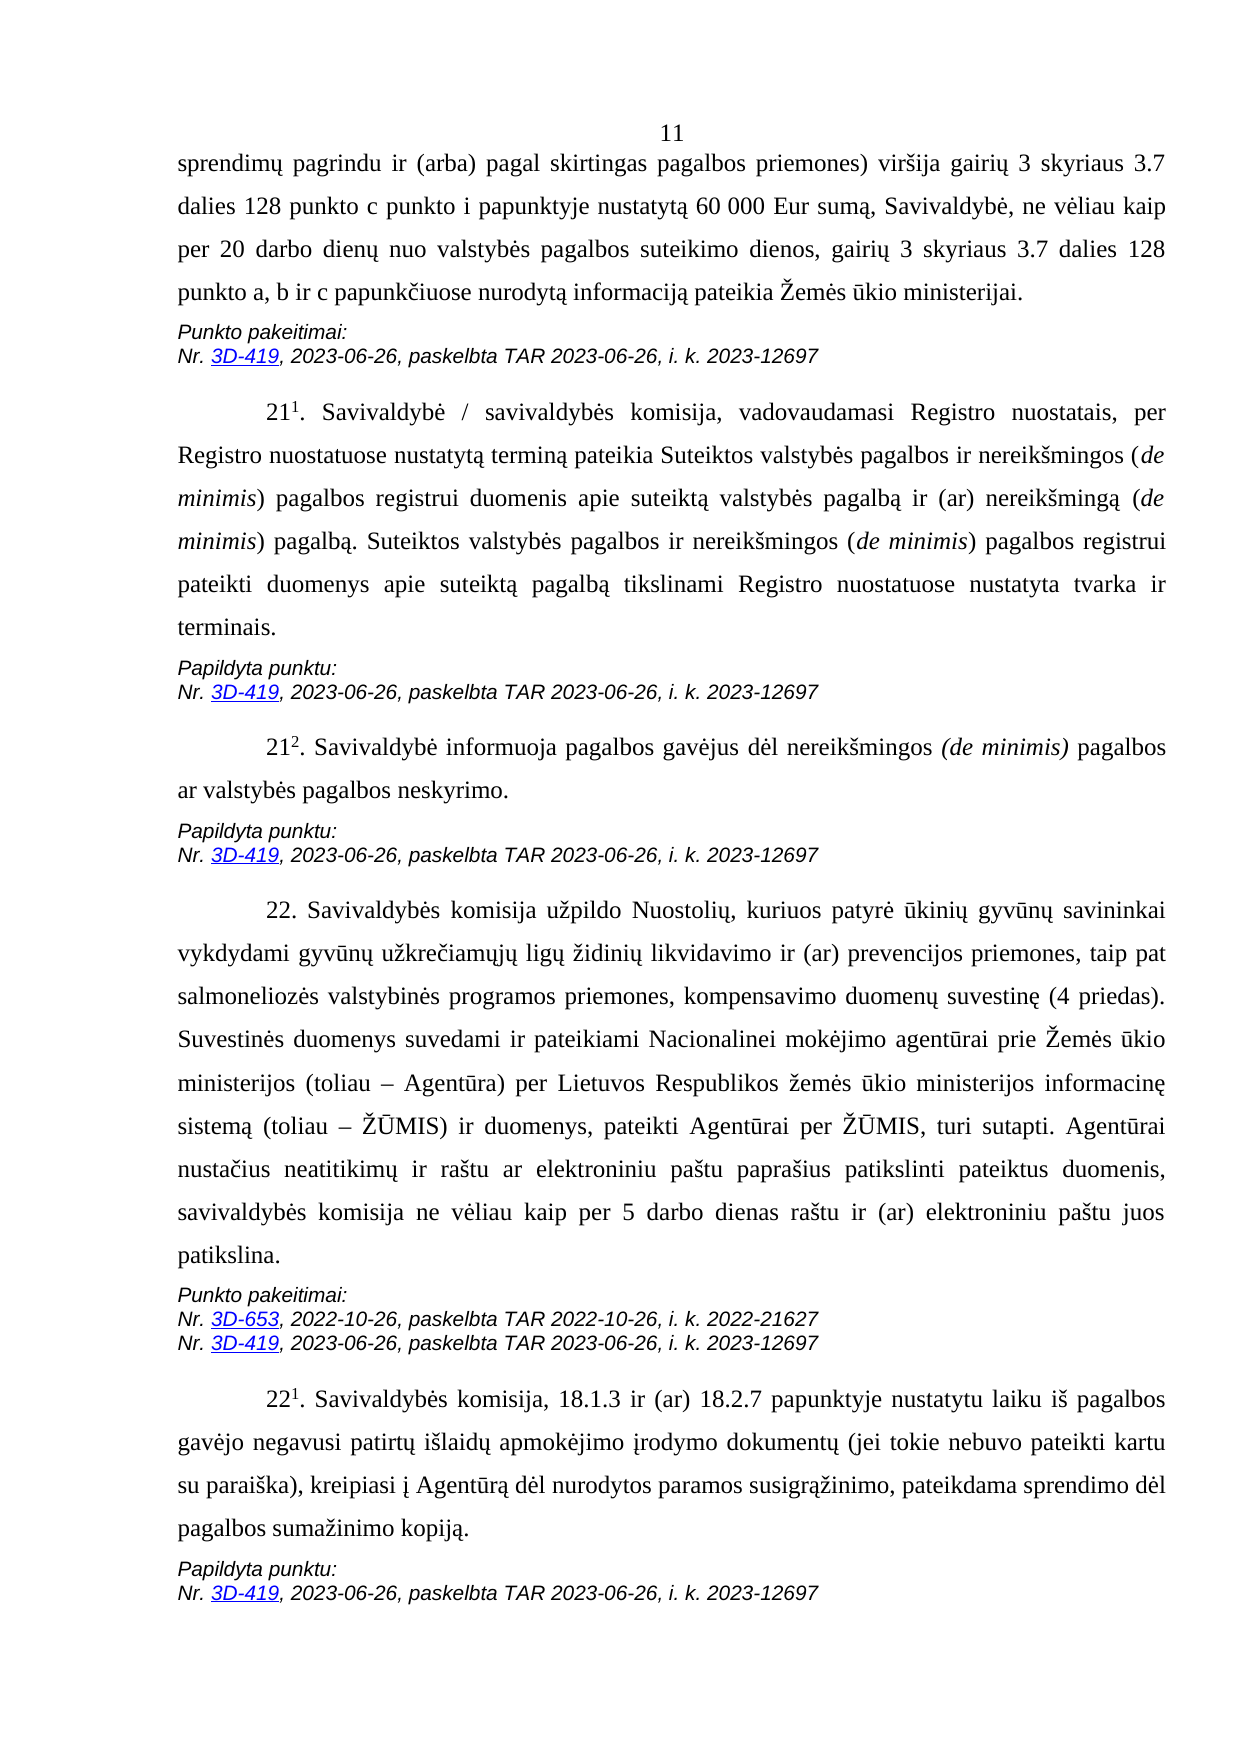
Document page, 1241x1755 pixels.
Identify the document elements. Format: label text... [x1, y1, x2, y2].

text Nr. 3D-419, 2023-06-26, paskelbta TAR 2023-06-26, i. k. 2023-12697 [177, 1580, 1166, 1604]
text Nr. 3D-419, 2023-06-26, paskelbta TAR 2023-06-26, i. k. 2023-12697 [177, 679, 1166, 703]
text Papildyta punktu: [177, 818, 1166, 842]
text Punkto pakeitimai: [177, 320, 1166, 344]
text Nr. 3D-419, 2023-06-26, paskelbta TAR 2023-06-26, i. k. 2023-12697 [177, 1331, 1166, 1355]
text Punkto pakeitimai: [177, 1283, 1166, 1307]
text Nr. 3D-419, 2023-06-26, paskelbta TAR 2023-06-26, i. k. 2023-12697 [177, 842, 1166, 866]
text Papildyta punktu: [177, 656, 1166, 679]
text 22. Savivaldybės komisija užpildo Nuostolių, kuriuos patyrė ūkinių gyvūnų savininkai vykdydami gyvūnų užkrečiamųjų ligų židinių likvidavimo ir (ar) prevencijos priemones, taip pat salmoneliozės valstybinės programos priemones, kompensavimo duomenų suvestinę (4 priedas). Suvestinės duomenys suvedami ir pateikiami Nacionalinei mokėjimo agentūrai prie Žemės ūkio ministerijos (toliau – Agentūra) per Lietuvos Respublikos žemės ūkio ministerijos informacinę sistemą (toliau – ŽŪMIS) ir duomenys, pateikti Agentūrai per ŽŪMIS, turi sutapti. Agentūrai nustačius neatitikimų ir raštu ar elektroniniu paštu paprašius patikslinti pateiktus duomenis, savivaldybės komisija ne vėliau kaip per 5 darbo dienas raštu ir (ar) elektroniniu paštu juos patikslina. [177, 895, 1166, 1269]
text Nr. 3D-419, 2023-06-26, paskelbta TAR 2023-06-26, i. k. 2023-12697 [177, 344, 1166, 368]
text Papildyta punktu: [177, 1556, 1166, 1580]
text sprendimų pagrindu ir (arba) pagal skirtingas pagalbos priemones) viršija gairių 3 skyriaus 3.7 dalies 128 punkto c punkto i papunktyje nustatytą 60 000 Eur sumą, Savivaldybė, ne vėliau kaip per 20 darbo dienų nuo valstybės pagalbos suteikimo dienos, gairių 3 skyriaus 3.7 dalies 128 punkto a, b ir c papunkčiuose nurodytą informaciją pateikia Žemės ūkio ministerijai. [177, 148, 1166, 306]
text 221. Savivaldybės komisija, 18.1.3 ir (ar) 18.2.7 papunktyje nustatytu laiku iš pagalbos gavėjo negavusi patirtų išlaidų apmokėjimo įrodymo dokumentų (jei tokie nebuvo pateikti kartu su paraiška), kreipiasi į Agentūrą dėl nurodytos paramos susigrąžinimo, pateikdama sprendimo dėl pagalbos sumažinimo kopiją. [177, 1384, 1166, 1542]
text 211. Savivaldybė / savivaldybės komisija, vadovaudamasi Registro nuostatais, per Registro nuostatuose nustatytą terminą pateikia Suteiktos valstybės pagalbos ir nereikšmingos (de minimis) pagalbos registrui duomenis apie suteiktą valstybės pagalbą ir (ar) nereikšmingą (de minimis) pagalbą. Suteiktos valstybės pagalbos ir nereikšmingos (de minimis) pagalbos registrui pateikti duomenys apie suteiktą pagalbą tikslinami Registro nuostatuose nustatyta tvarka ir terminais. [177, 397, 1166, 641]
text 212. Savivaldybė informuoja pagalbos gavėjus dėl nereikšmingos (de minimis) pagalbos ar valstybės pagalbos neskyrimo. [177, 732, 1166, 804]
text Nr. 3D-653, 2022-10-26, paskelbta TAR 2022-10-26, i. k. 2022-21627 [177, 1307, 1166, 1331]
